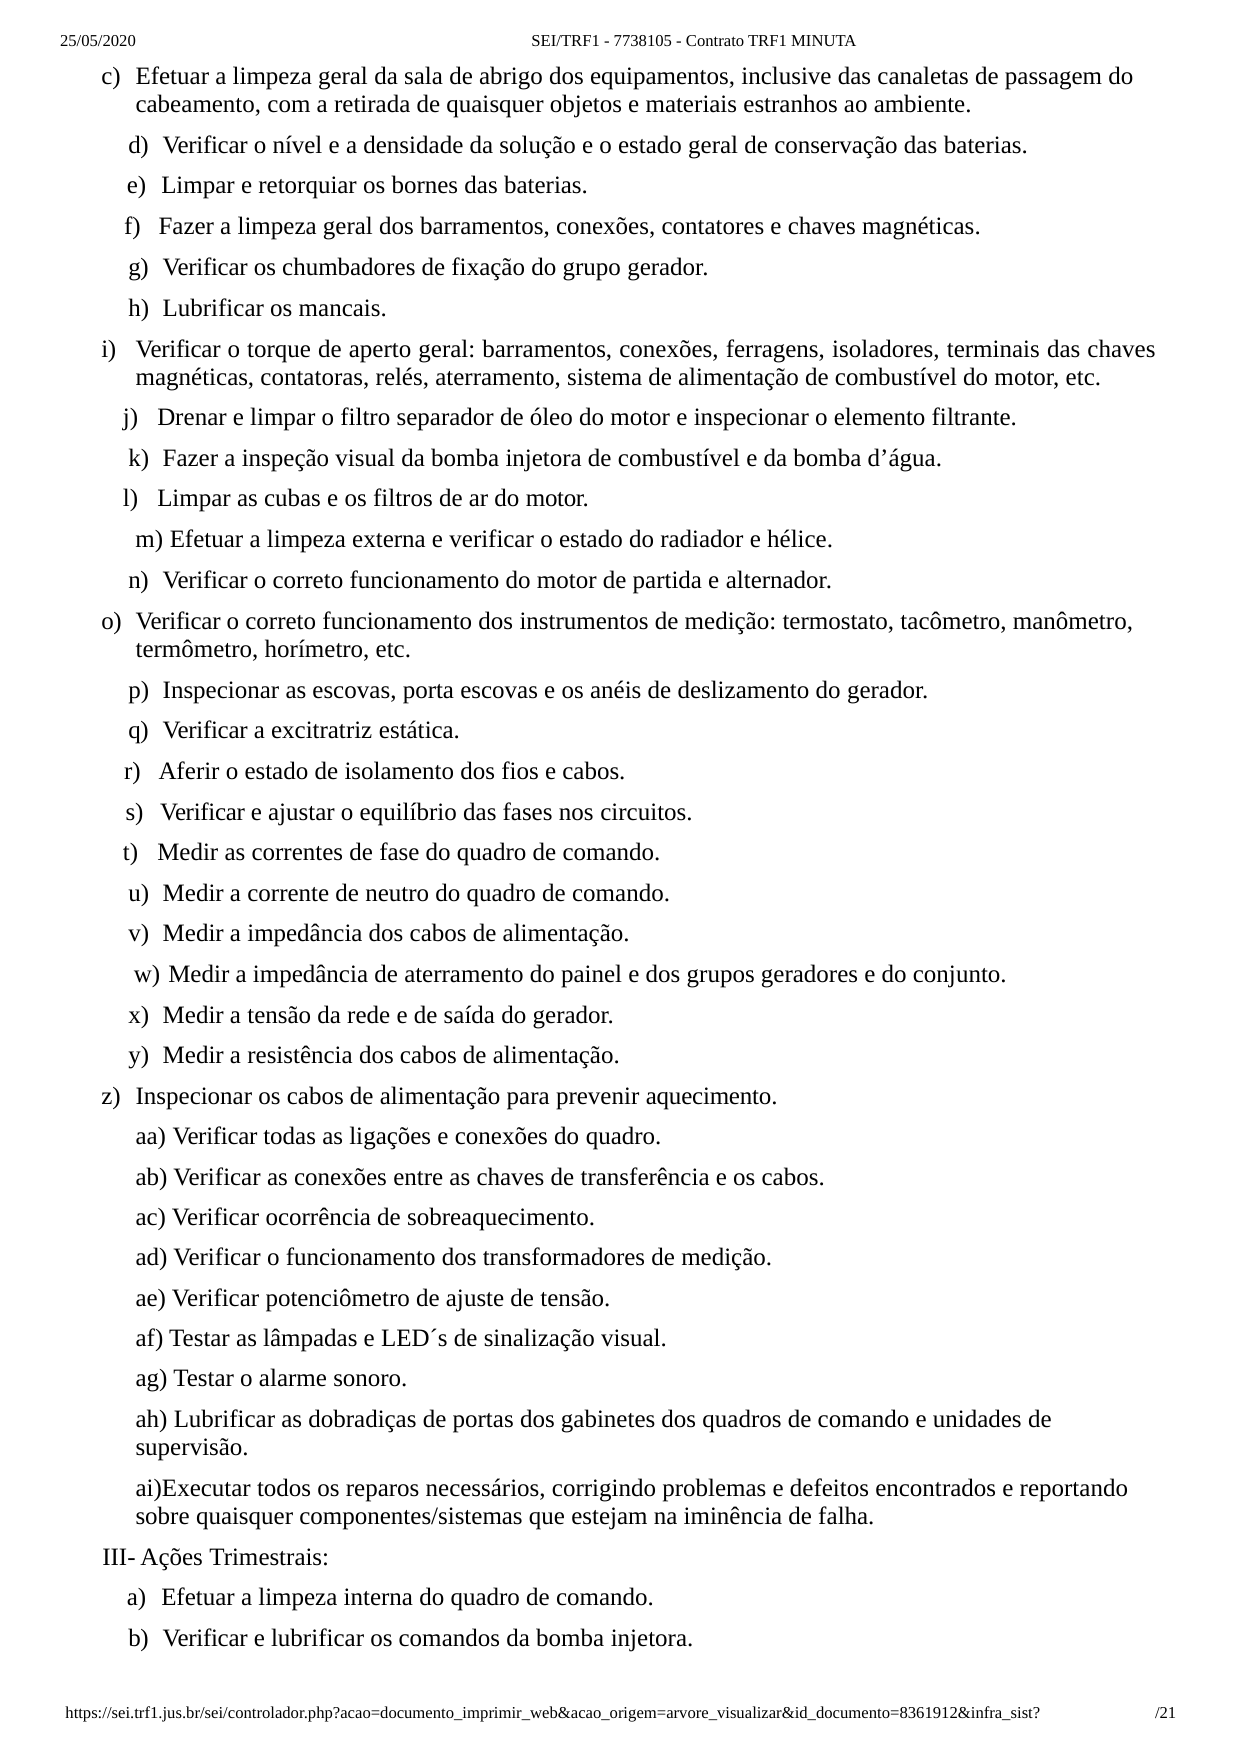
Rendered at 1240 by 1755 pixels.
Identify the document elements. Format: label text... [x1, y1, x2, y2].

list Verificar o correto funcionamento do motor de partida e alternador. [128, 565, 1181, 594]
list Drenar e limpar o filtro separador de óleo do motor e inspecionar o elemento filtrante. [123, 402, 1181, 431]
list Verificar o torque de aperto geral: barramentos, conexões, ferragens, isoladores, terminais das chaves magnéticas, contatoras, relés, aterramento, sistema de alimentação de combustível do motor, etc. [101, 334, 1157, 390]
list Efetuar a limpeza externa e verificar o estado do radiador e hélice. [135, 524, 1181, 553]
list Verificar o nível e a densidade da solução e o estado geral de conservação das baterias. [128, 130, 1181, 159]
text af) Testar as lâmpadas e LED´s de sinalização visual. ag) Testar o alarme sonoro. [135, 1323, 699, 1392]
list Medir a impedância de aterramento do painel e dos grupos geradores e do conjunto. [134, 959, 1181, 988]
list - Ações Trimestrais: [102, 1542, 1181, 1571]
list Verificar e ajustar o equilíbrio das fases nos circuitos. [125, 797, 1181, 825]
list Limpar as cubas e os filtros de ar do motor. [123, 483, 1181, 512]
list Aferir o estado de isolamento dos fios e cabos. [124, 756, 1181, 785]
text ai)Executar todos os reparos necessários, corrigindo problemas e defeitos encontrados e reportando sobre quaisquer componentes/sistemas que estejam na iminência de falha. [135, 1473, 1141, 1530]
list Inspecionar os cabos de alimentação para prevenir aquecimento. aa) Verificar todas as ligações e conexões do quadro. [101, 1081, 806, 1150]
list Medir a resistência dos cabos de alimentação. [128, 1040, 1181, 1069]
list Fazer a limpeza geral dos barramentos, conexões, contatores e chaves magnéticas. [124, 211, 1181, 240]
list Medir a corrente de neutro do quadro de comando. [128, 878, 1181, 907]
list Lubrificar os mancais. [128, 293, 1181, 321]
list Efetuar a limpeza interna do quadro de comando. [127, 1582, 1181, 1611]
list Verificar os chumbadores de fixação do grupo gerador. [128, 252, 1181, 281]
text ad) Verificar o funcionamento dos transformadores de medição. ae) Verificar potenciômetro de ajuste de tensão. [135, 1242, 804, 1311]
list Verificar a excitratriz estática. [128, 715, 1181, 744]
list Medir a tensão da rede e de saída do gerador. [128, 1000, 1181, 1028]
list Efetuar a limpeza geral da sala de abrigo dos equipamentos, inclusive das canaletas de passagem do cabeamento, com a retirada de quaisquer objetos e materiais estranhos ao ambiente. [101, 61, 1156, 118]
list Verificar o correto funcionamento dos instrumentos de medição: termostato, tacômetro, manômetro, termômetro, horímetro, etc. [101, 606, 1156, 663]
list Inspecionar as escovas, porta escovas e os anéis de deslizamento do gerador. [128, 675, 1181, 703]
list Limpar e retorquiar os bornes das baterias. [127, 171, 1181, 199]
list Medir a impedância dos cabos de alimentação. [128, 918, 1181, 947]
text ab) Verificar as conexões entre as chaves de transferência e os cabos. ac) Verificar ocorrência de sobreaquecimento. [135, 1162, 844, 1231]
list Fazer a inspeção visual da bomba injetora de combustível e da bomba d’água. [128, 443, 1181, 472]
list Medir as correntes de fase do quadro de comando. [123, 837, 1181, 866]
list Verificar e lubrificar os comandos da bomba injetora. [128, 1623, 1181, 1652]
text ah) Lubrificar as dobradiças de portas dos gabinetes dos quadros de comando e unidades de supervisão. [135, 1404, 1141, 1461]
